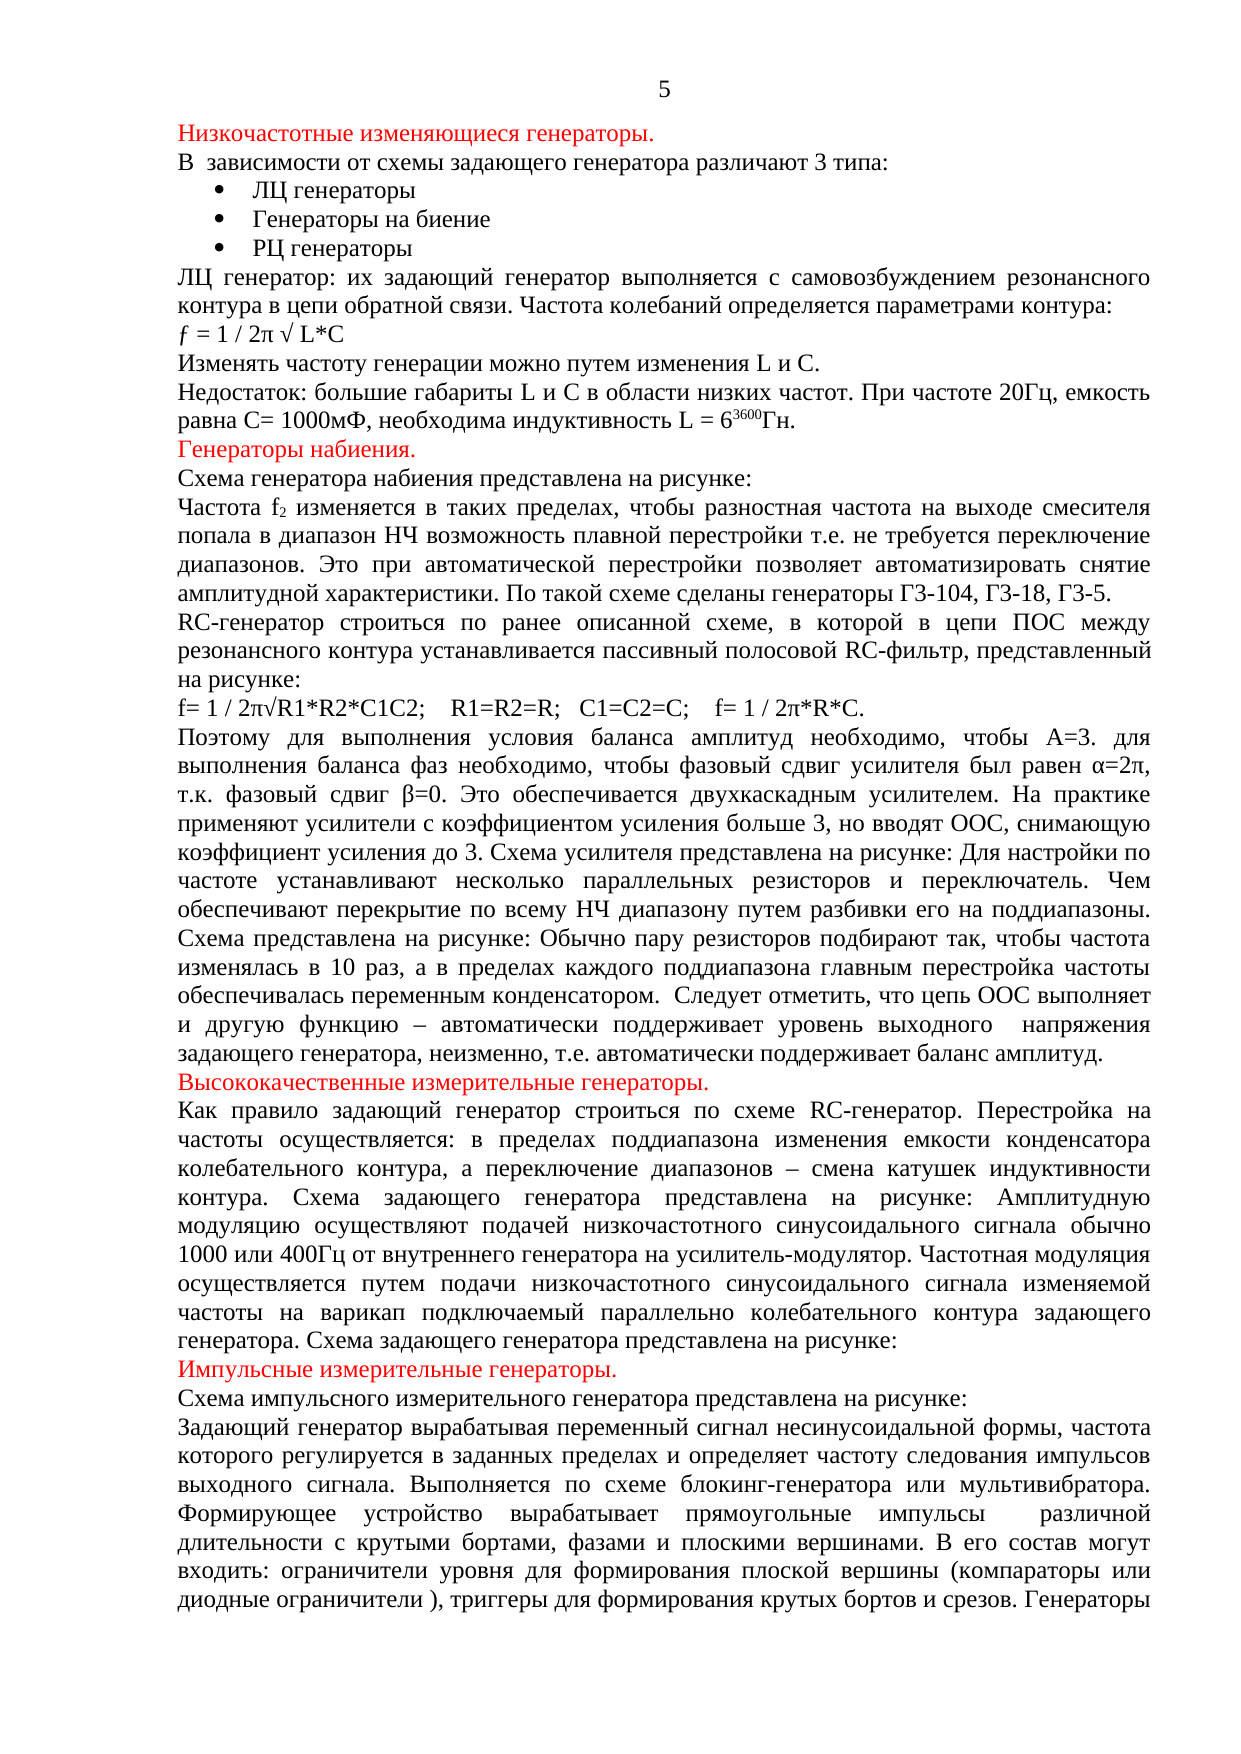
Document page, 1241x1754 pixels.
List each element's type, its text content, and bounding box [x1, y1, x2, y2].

text Задающий генератор вырабатывая переменный сигнал несинусоидальной формы, частота которого регулируется в заданных пределах и определяет частоту следования импульсов выходного сигнала. Выполняется по схеме блокинг-генератора или мультивибратора. Формирующее устройство вырабатывает прямоугольные импульсы различной длительности с крутыми бортами, фазами и плоскими вершинами. В его состав могут входить: ограничители уровня для формирования плоской вершины (компараторы или диодные ограничители ), триггеры для формирования крутых бортов и срезов. Генераторы [177, 1412, 1152, 1613]
text Недостаток: большие габариты L и С в области низких частот. При частоте 20Гц, емкость равна С= 1000мФ, необходима индуктивность L = 63600Гн. [177, 377, 1152, 434]
text Частота f2 изменяется в таких пределах, чтобы разностная частота на выходе смесителя попала в диапазон НЧ возможность плавной перестройки т.е. не требуется переключение диапазонов. Это при автоматической перестройки позволяет автоматизировать снятие амплитудной характеристики. По такой схеме сделаны генераторы Г3-104, Г3-18, Г3-5. [177, 492, 1152, 607]
list ЛЦ генераторы [215, 176, 1152, 204]
text ЛЦ генератор: их задающий генератор выполняется с самовозбуждением резонансного контура в цепи обратной связи. Частота колебаний определяется параметрами контура: [177, 262, 1152, 319]
text Высококачественные измерительные генераторы. [177, 1067, 1152, 1096]
text Генераторы набиения. [177, 434, 1152, 463]
text ƒ = 1 / 2π √ L*C [177, 319, 1152, 348]
text В зависимости от схемы задающего генератора различают 3 типа: [177, 147, 1152, 176]
list РЦ генераторы [215, 233, 1152, 262]
text Поэтому для выполнения условия баланса амплитуд необходимо, чтобы А=3. для выполнения баланса фаз необходимо, чтобы фазовый сдвиг усилителя был равен α=2π, т.к. фазовый сдвиг β=0. Это обеспечивается двухкаскадным усилителем. На практике применяют усилители с коэффициентом усиления больше 3, но вводят ООС, снимающую коэффициент усиления до 3. Схема усилителя представлена на рисунке: Для настройки по частоте устанавливают несколько параллельных резисторов и переключатель. Чем обеспечивают перекрытие по всему НЧ диапазону путем разбивки его на поддиапазоны. Схема представлена на рисунке: Обычно пару резисторов подбирают так, чтобы частота изменялась в 10 раз, а в пределах каждого поддиапазона главным перестройка частоты обеспечивалась переменным конденсатором. Следует отметить, что цепь ООС выполняет и другую функцию – автоматически поддерживает уровень выходного напряжения задающего генератора, неизменно, т.е. автоматически поддерживает баланс амплитуд. [177, 722, 1152, 1067]
text Импульсные измерительные генераторы. [177, 1354, 1152, 1383]
text Низкочастотные изменяющиеся генераторы. [177, 118, 1152, 147]
text Схема импульсного измерительного генератора представлена на рисунке: [177, 1383, 1152, 1412]
text f= 1 / 2π√R1*R2*C1C2; R1=R2=R; C1=C2=C; f= 1 / 2π*R*C. [177, 693, 1152, 722]
list Генераторы на биение [215, 204, 1152, 233]
text RC-генератор строиться по ранее описанной схеме, в которой в цепи ПОС между резонансного контура устанавливается пассивный полосовой RC-фильтр, представленный на рисунке: [177, 607, 1152, 693]
text Изменять частоту генерации можно путем изменения L и С. [177, 348, 1152, 377]
text Схема генератора набиения представлена на рисунке: [177, 463, 1152, 492]
text Как правило задающий генератор строиться по схеме RC-генератор. Перестройка на частоты осуществляется: в пределах поддиапазона изменения емкости конденсатора колебательного контура, а переключение диапазонов – смена катушек индуктивности контура. Схема задающего генератора представлена на рисунке: Амплитудную модуляцию осуществляют подачей низкочастотного синусоидального сигнала обычно 1000 или 400Гц от внутреннего генератора на усилитель-модулятор. Частотная модуляция осуществляется путем подачи низкочастотного синусоидального сигнала изменяемой частоты на варикап подключаемый параллельно колебательного контура задающего генератора. Схема задающего генератора представлена на рисунке: [177, 1096, 1152, 1354]
